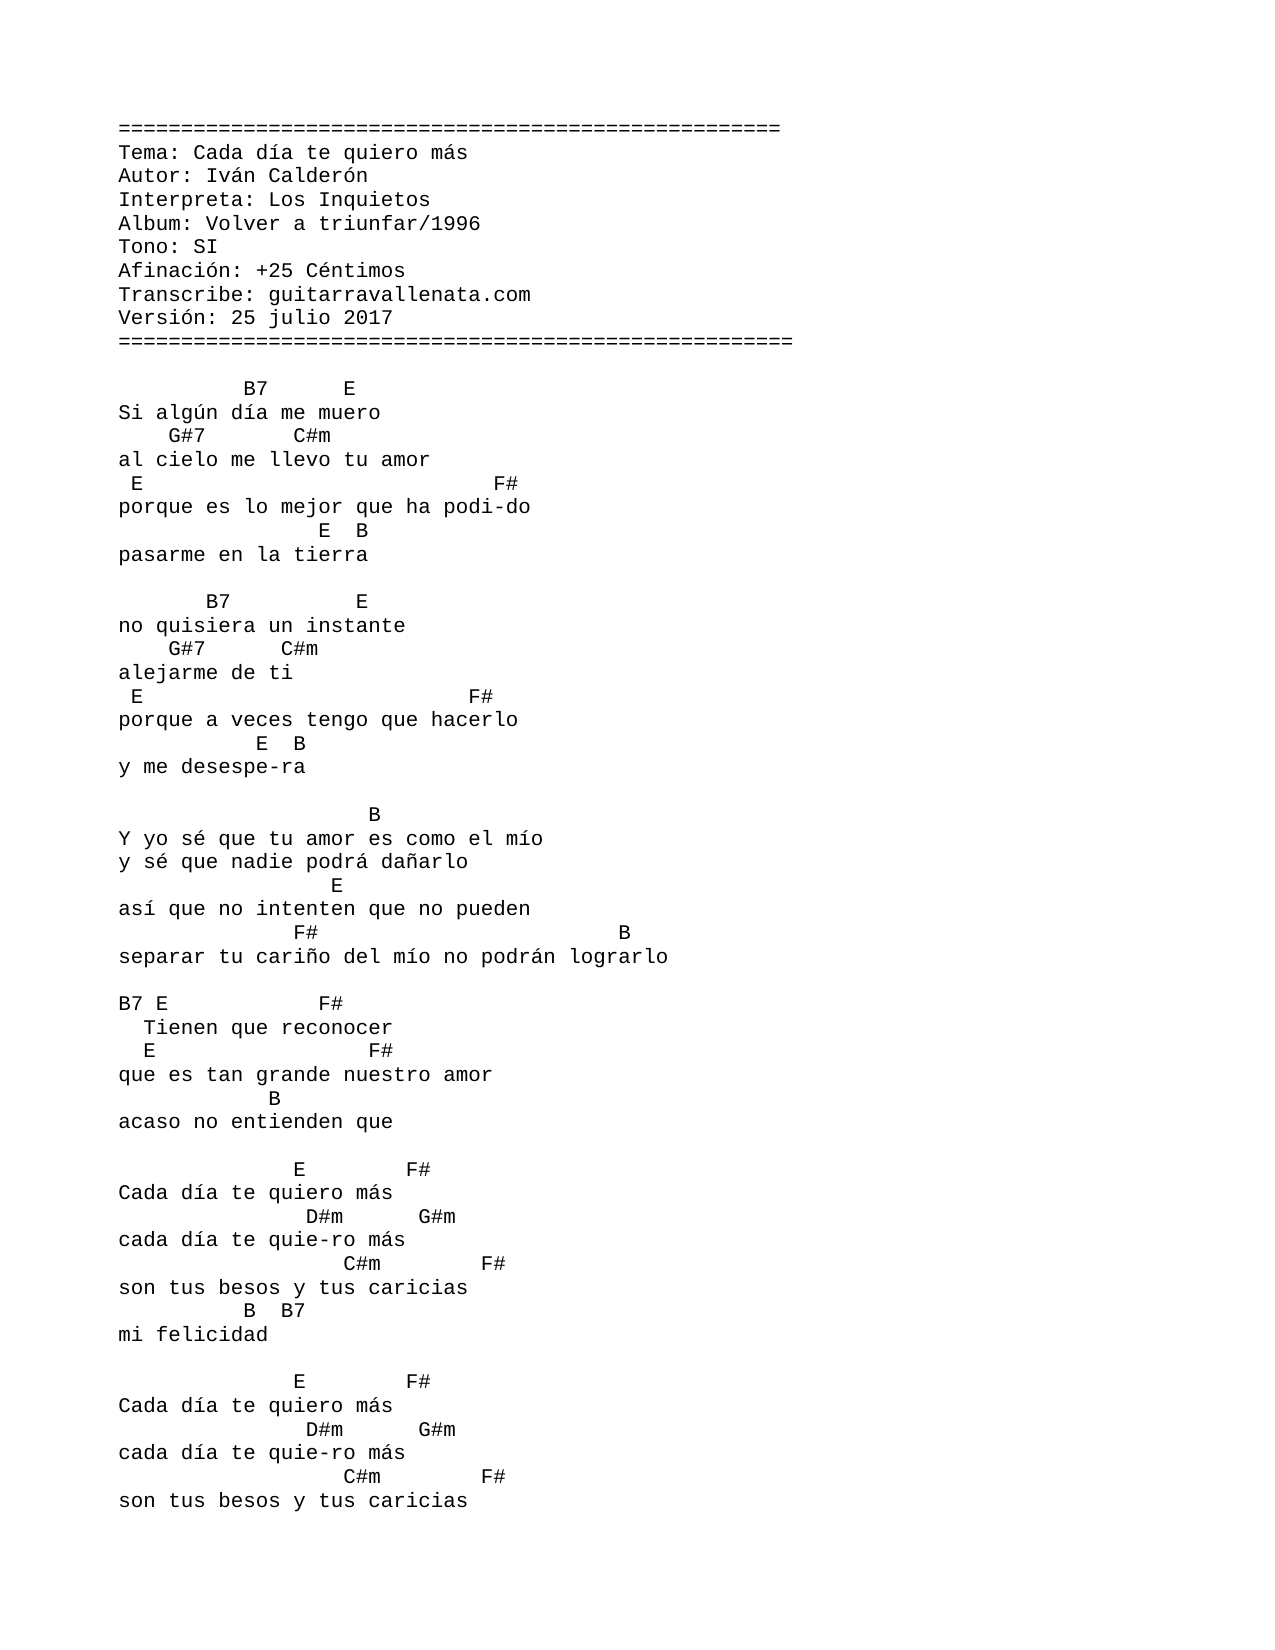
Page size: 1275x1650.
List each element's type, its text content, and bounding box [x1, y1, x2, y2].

text F# B [118, 922, 1157, 946]
text son tus besos y tus caricias [118, 1277, 1157, 1300]
text E F# [118, 686, 1157, 709]
text B7 E [118, 378, 1157, 402]
text Cada día te quiero más [118, 1395, 1157, 1419]
text al cielo me llevo tu amor [118, 449, 1157, 473]
text separar tu cariño del mío no podrán lograrlo [118, 946, 1157, 969]
text Album: Volver a triunfar/1996 [118, 213, 1157, 236]
text E B [118, 520, 1157, 544]
text porque es lo mejor que ha podi-do [118, 496, 1157, 520]
text E F# [118, 473, 1157, 496]
text D#m G#m [118, 1206, 1157, 1229]
text E B [118, 733, 1157, 757]
text así que no intenten que no pueden [118, 898, 1157, 922]
text B B7 [118, 1300, 1157, 1324]
text B [118, 1088, 1157, 1111]
text acaso no entienden que [118, 1111, 1157, 1135]
text que es tan grande nuestro amor [118, 1064, 1157, 1088]
text no quisiera un instante [118, 615, 1157, 638]
text Y yo sé que tu amor es como el mío [118, 827, 1157, 851]
text cada día te quie-ro más [118, 1229, 1157, 1253]
text E F# [118, 1158, 1157, 1182]
text Versión: 25 julio 2017 [118, 307, 1157, 331]
text Tono: SI [118, 236, 1157, 260]
text alejarme de ti [118, 662, 1157, 686]
text mi felicidad [118, 1324, 1157, 1348]
text G#7 C#m [118, 638, 1157, 662]
text cada día te quie-ro más [118, 1442, 1157, 1466]
text B [118, 804, 1157, 827]
text Cada día te quiero más [118, 1182, 1157, 1206]
text E F# [118, 1040, 1157, 1064]
text Tienen que reconocer [118, 1017, 1157, 1040]
text pasarme en la tierra [118, 544, 1157, 567]
text porque a veces tengo que hacerlo [118, 709, 1157, 733]
text Interpreta: Los Inquietos [118, 189, 1157, 213]
text son tus besos y tus caricias [118, 1489, 1157, 1513]
text Autor: Iván Calderón [118, 165, 1157, 189]
text C#m F# [118, 1466, 1157, 1489]
text y me desespe-ra [118, 757, 1157, 780]
text ===================================================== [118, 118, 1157, 142]
text G#7 C#m [118, 426, 1157, 449]
text Tema: Cada día te quiero más [118, 142, 1157, 165]
text E [118, 875, 1157, 898]
text y sé que nadie podrá dañarlo [118, 851, 1157, 875]
text Si algún día me muero [118, 402, 1157, 426]
text B7 E F# [118, 993, 1157, 1017]
text C#m F# [118, 1253, 1157, 1277]
text Transcribe: guitarravallenata.com [118, 284, 1157, 307]
text ====================================================== [118, 331, 1157, 354]
text Afinación: +25 Céntimos [118, 260, 1157, 284]
text B7 E [118, 591, 1157, 615]
text D#m G#m [118, 1419, 1157, 1442]
text E F# [118, 1371, 1157, 1395]
